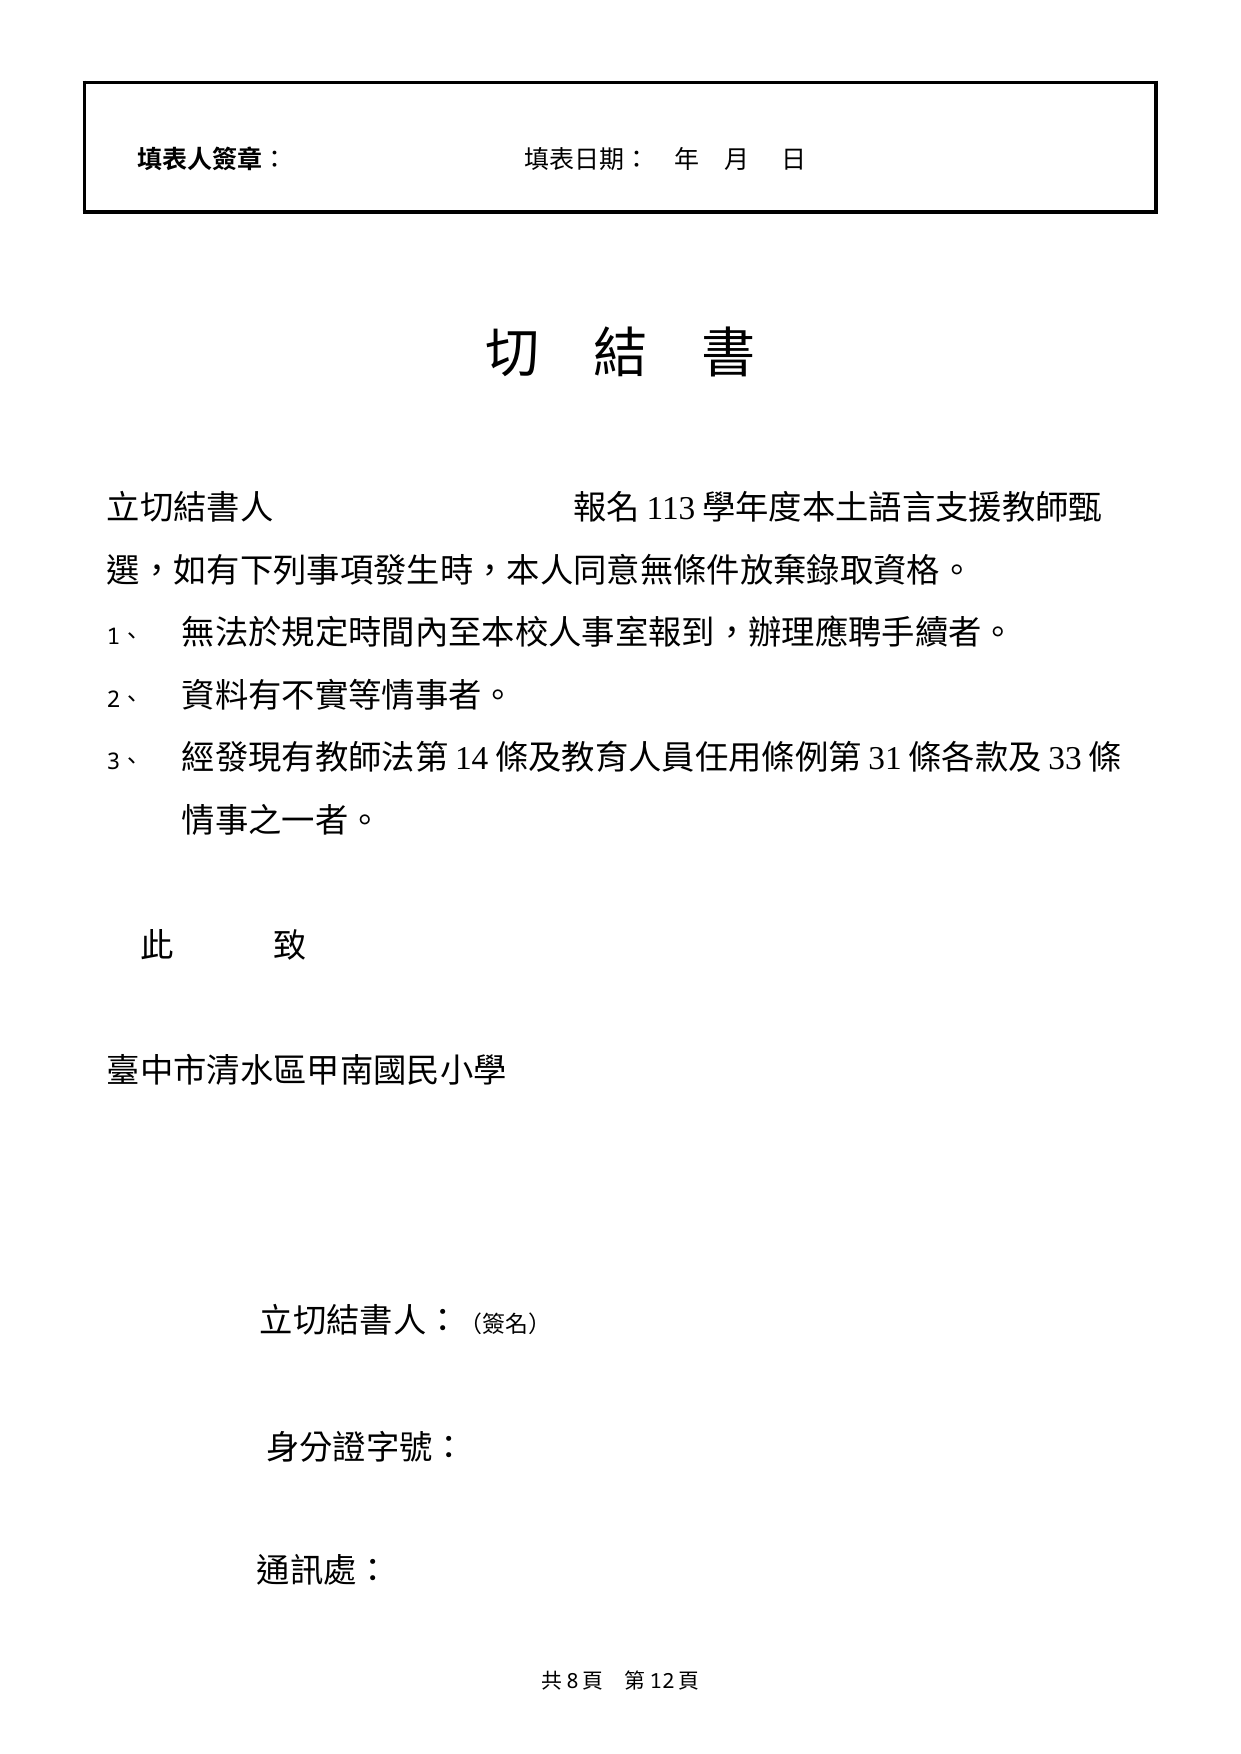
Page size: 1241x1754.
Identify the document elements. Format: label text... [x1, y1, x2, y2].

list 經發現有教師法第14條及教育人員任用條例第31條各款及33條情事之一者。 [106, 713, 1134, 838]
list 資料有不實等情事者。 [106, 651, 1134, 713]
text 立切結書人 報名113學年度本土語言支援教師甄選，如有下列事項發生時，本人同意無條件放棄錄取資格。 [106, 463, 1134, 588]
list 無法於規定時間內至本校人事室報到，辦理應聘手續者。 [106, 588, 1134, 651]
text 此 致 [106, 901, 1134, 963]
table_cell 填表人簽章： 填表日期： 年 月 日 [86, 84, 1154, 210]
text 立切結書人：（簽名） [106, 1276, 1134, 1338]
text 臺中市清水區甲南國民小學 [106, 1026, 1134, 1088]
text 通訊處： [106, 1526, 1134, 1588]
text 身分證字號： [106, 1401, 1134, 1463]
text 切 結 書 [106, 276, 1134, 401]
